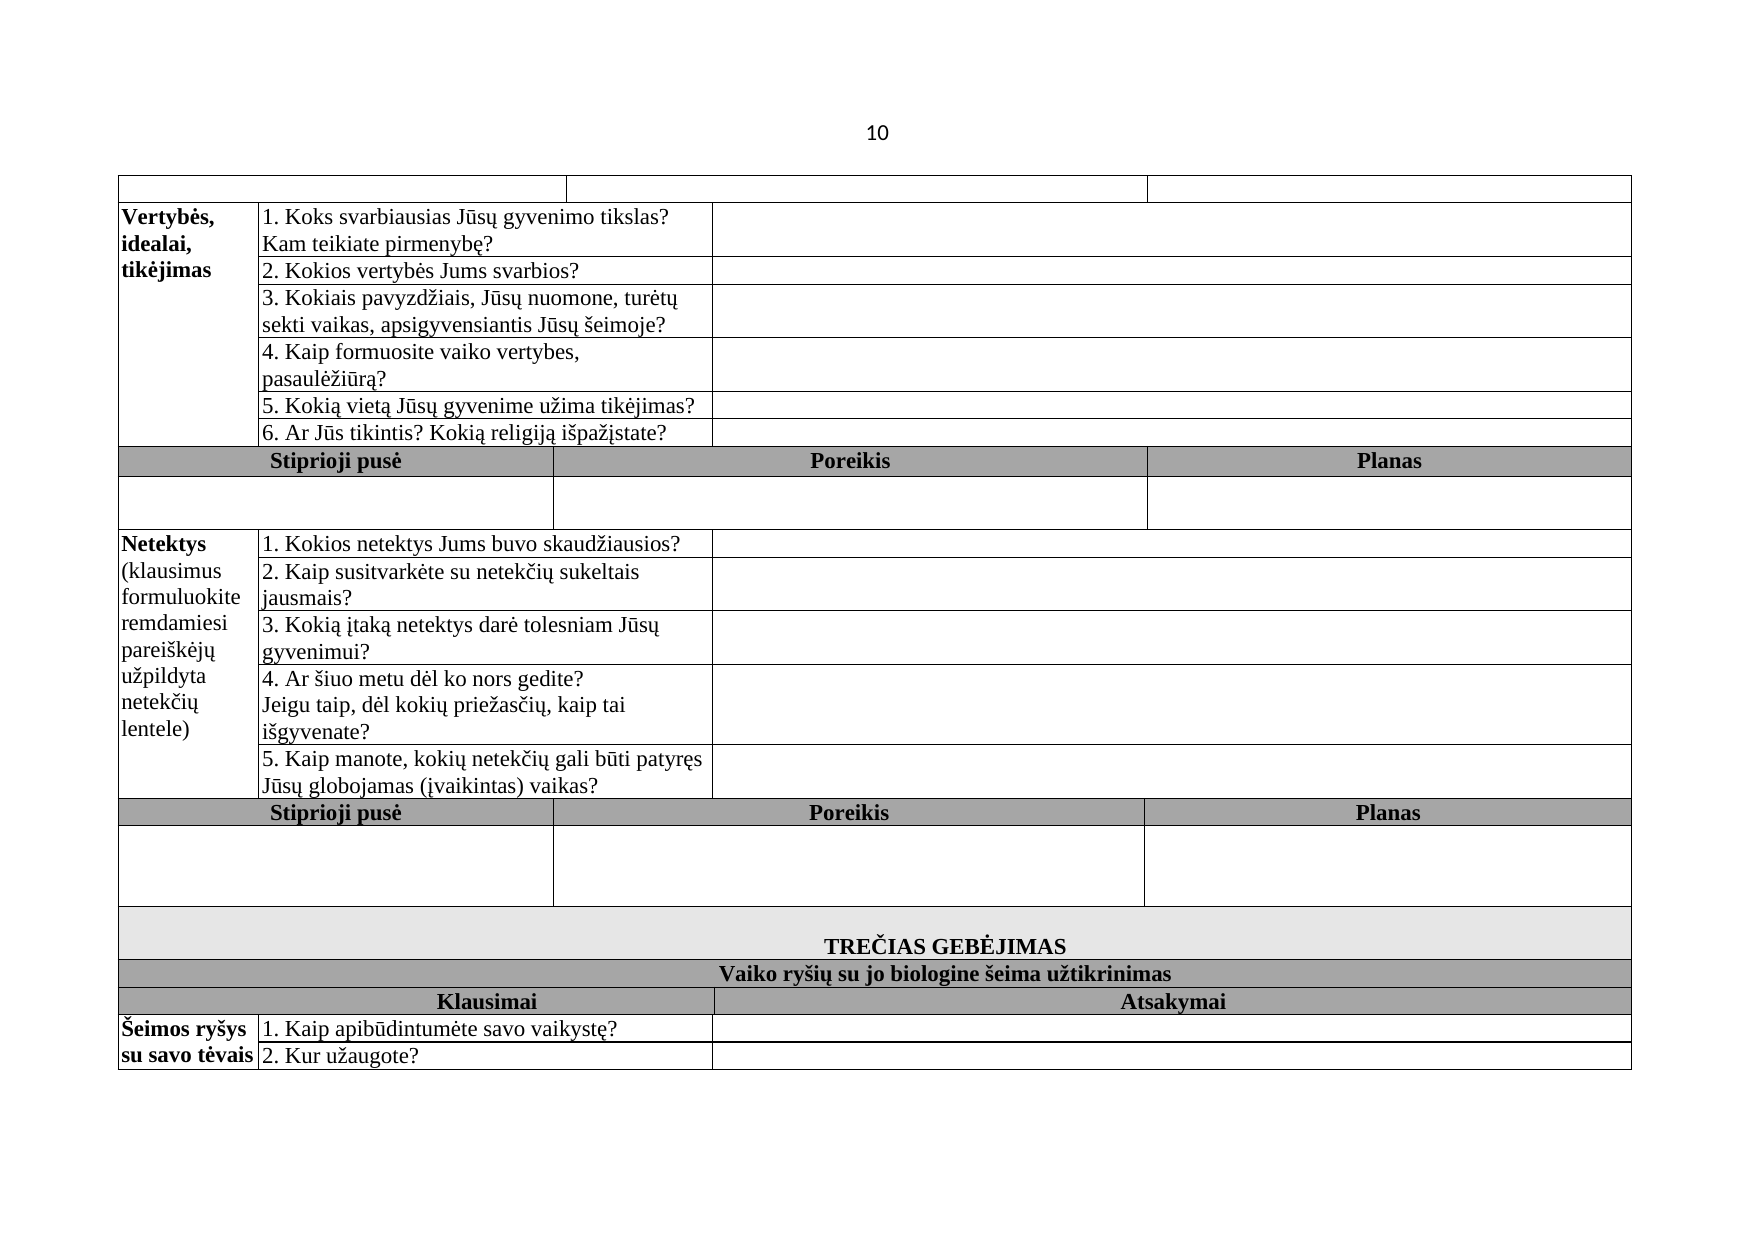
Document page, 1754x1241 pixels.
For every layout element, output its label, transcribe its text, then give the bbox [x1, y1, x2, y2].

table_cell 3. Kokią įtaką netektys darė tolesniam Jūsų gyvenimui? [259, 611, 712, 664]
table_cell 5. Kokią vietą Jūsų gyvenime užima tikėjimas? [259, 392, 712, 418]
table_cell 6. Ar Jūs tikintis? Kokią religiją išpažįstate? [259, 419, 712, 446]
table_cell [1632, 906, 1636, 959]
table_cell [1632, 610, 1636, 664]
table_cell [713, 665, 1631, 744]
table_cell 4. Kaip formuosite vaiko vertybes, pasaulėžiūrą? [259, 338, 712, 391]
table_cell [713, 745, 1631, 798]
table_cell 1. Kaip apibūdintumėte savo vaikystę? [259, 1015, 712, 1041]
table_cell [1632, 987, 1636, 1014]
table_cell [119, 960, 259, 987]
table_cell [567, 176, 1147, 202]
table_cell [713, 392, 1631, 418]
table_cell [1632, 446, 1636, 476]
table_cell Netektys (klausimus formuluokite remdamiesi pareiškėjų užpildyta netekčių lentele) [119, 530, 258, 798]
table_cell [119, 826, 553, 906]
table_cell [1632, 284, 1636, 337]
table_cell [1632, 825, 1636, 906]
table_cell [119, 477, 553, 529]
table_cell Vertybės, idealai, tikėjimas [119, 203, 258, 446]
table_cell [1148, 176, 1631, 202]
table_cell [713, 1043, 1631, 1069]
table_cell Planas [1145, 799, 1631, 825]
table_cell [713, 257, 1631, 283]
table_cell 4. Ar šiuo metu dėl ko nors gedite? Jeigu taip, dėl kokių priežasčių, kaip tai išgyvenate? [259, 665, 712, 744]
table_cell 1. Kokios netektys Jums buvo skaudžiausios? [259, 530, 712, 557]
table_cell [713, 530, 1631, 557]
table_cell [1632, 664, 1636, 744]
table_cell Atsakymai [715, 988, 1631, 1014]
table_cell 1. Koks svarbiausias Jūsų gyvenimo tikslas? Kam teikiate pirmenybę? [259, 203, 712, 256]
table_cell [1632, 175, 1636, 202]
table_cell [1148, 477, 1631, 529]
table_cell [713, 338, 1631, 391]
table_cell [1145, 826, 1631, 906]
table_cell [1632, 959, 1636, 987]
table_cell [1632, 529, 1636, 557]
table_cell [1632, 744, 1636, 798]
table_cell 2. Kokios vertybės Jums svarbios? [259, 257, 712, 283]
table_cell Vaiko ryšių su jo biologine šeima užtikrinimas [259, 960, 1631, 987]
table_cell [1632, 476, 1636, 529]
table_cell [1632, 1014, 1636, 1041]
table_cell [713, 203, 1631, 256]
table_cell [1632, 557, 1636, 610]
table_cell Klausimai [259, 988, 714, 1014]
table_cell Šeimos ryšys su savo tėvais [119, 1015, 258, 1069]
table_cell 2. Kur užaugote? [259, 1043, 712, 1069]
table_cell [713, 285, 1631, 337]
table_cell [713, 611, 1631, 664]
table_cell 2. Kaip susitvarkėte su netekčių sukeltais jausmais? [259, 558, 712, 610]
table_cell [1632, 418, 1636, 446]
table_cell [713, 1015, 1631, 1041]
table_cell [1632, 1041, 1636, 1069]
table_cell [1632, 256, 1636, 283]
table_cell [119, 176, 566, 202]
table_cell [119, 907, 259, 959]
table_cell [119, 988, 259, 1014]
table_cell [1632, 337, 1636, 391]
table_cell [713, 558, 1631, 610]
table_cell Planas [1148, 447, 1631, 476]
table_cell [1632, 798, 1636, 825]
table_cell 3. Kokiais pavyzdžiais, Jūsų nuomone, turėtų sekti vaikas, apsigyvensiantis Jūsų šeimoje? [259, 285, 712, 337]
table_cell Poreikis [554, 799, 1144, 825]
table_cell Stiprioji pusė [119, 447, 553, 476]
table_cell [713, 419, 1631, 446]
table_cell TREČIAS GEBĖJIMAS [259, 907, 1631, 959]
table_cell Poreikis [554, 447, 1147, 476]
table_cell 5. Kaip manote, kokių netekčių gali būti patyręs Jūsų globojamas (įvaikintas) vaikas? [259, 745, 712, 798]
table_cell [554, 477, 1147, 529]
table_cell [554, 826, 1144, 906]
table_cell [1632, 391, 1636, 418]
table_cell [1632, 202, 1636, 256]
table_cell Stiprioji pusė [119, 799, 553, 825]
